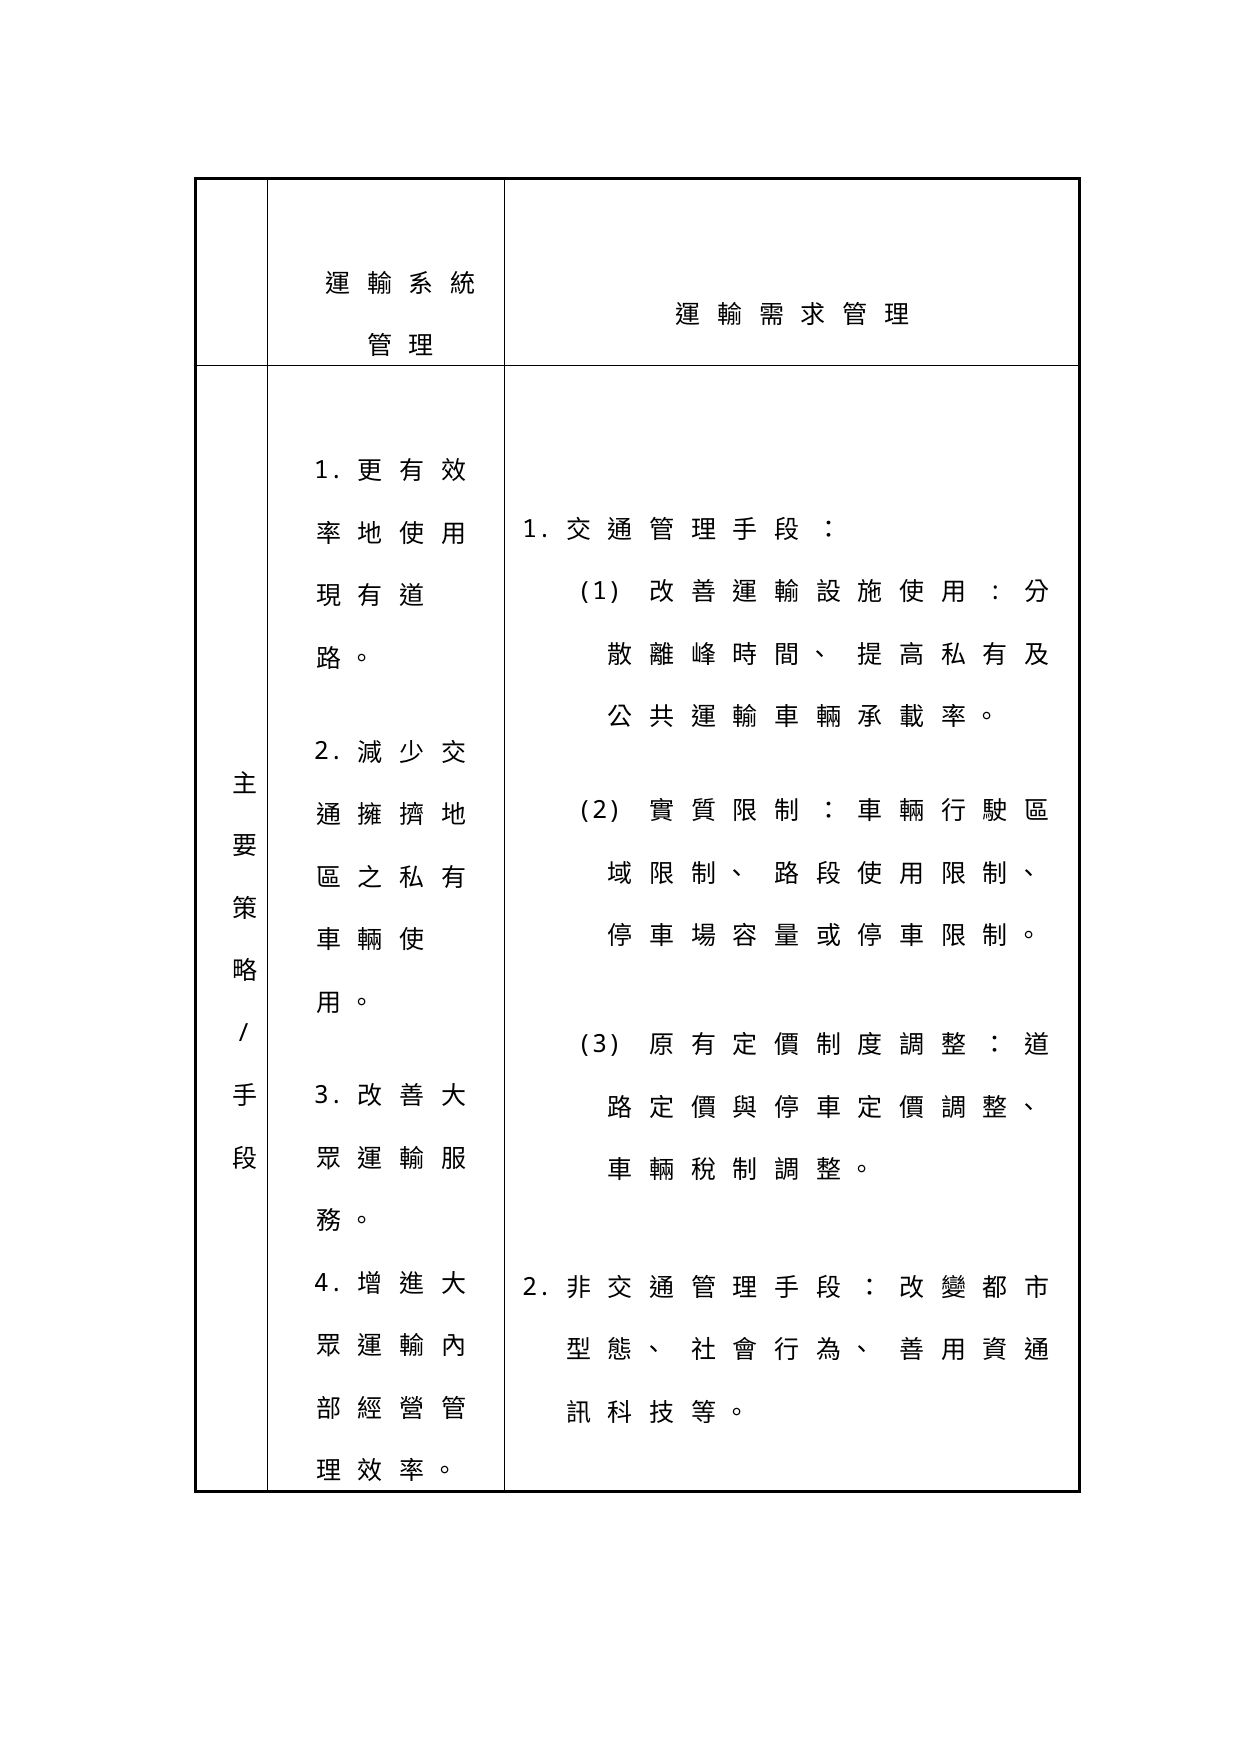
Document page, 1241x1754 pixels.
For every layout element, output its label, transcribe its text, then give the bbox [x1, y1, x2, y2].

table_cell 1.交通管理手段： (1)改善運輸設施使用:分散離峰時間、提高私有及公共運輸車輛承載率。 (2)實質限制：車輛行駛區域限制、路段使用限制、停車場容量或停車限制。 (3)原有定價制度調整：道路定價與停車定價調整、車輛稅制調整。 2.非交通管理手段：改變都市型態、社會行為、善用資通訊科技等。 [505, 366, 1078, 1490]
table_cell 主要策略/ 手段 [197, 366, 267, 1490]
table_header 運輸需求管理 [505, 180, 1078, 365]
table_header 運輸系統管理 [268, 180, 504, 365]
table_cell 1.更有效率地使用現有道路。 2.減少交通擁擠地區之私有車輛使用。 3.改善大眾運輸服務。 4.增進大眾運輸內部經營管理效率。 [268, 366, 504, 1490]
table_header [197, 180, 267, 365]
